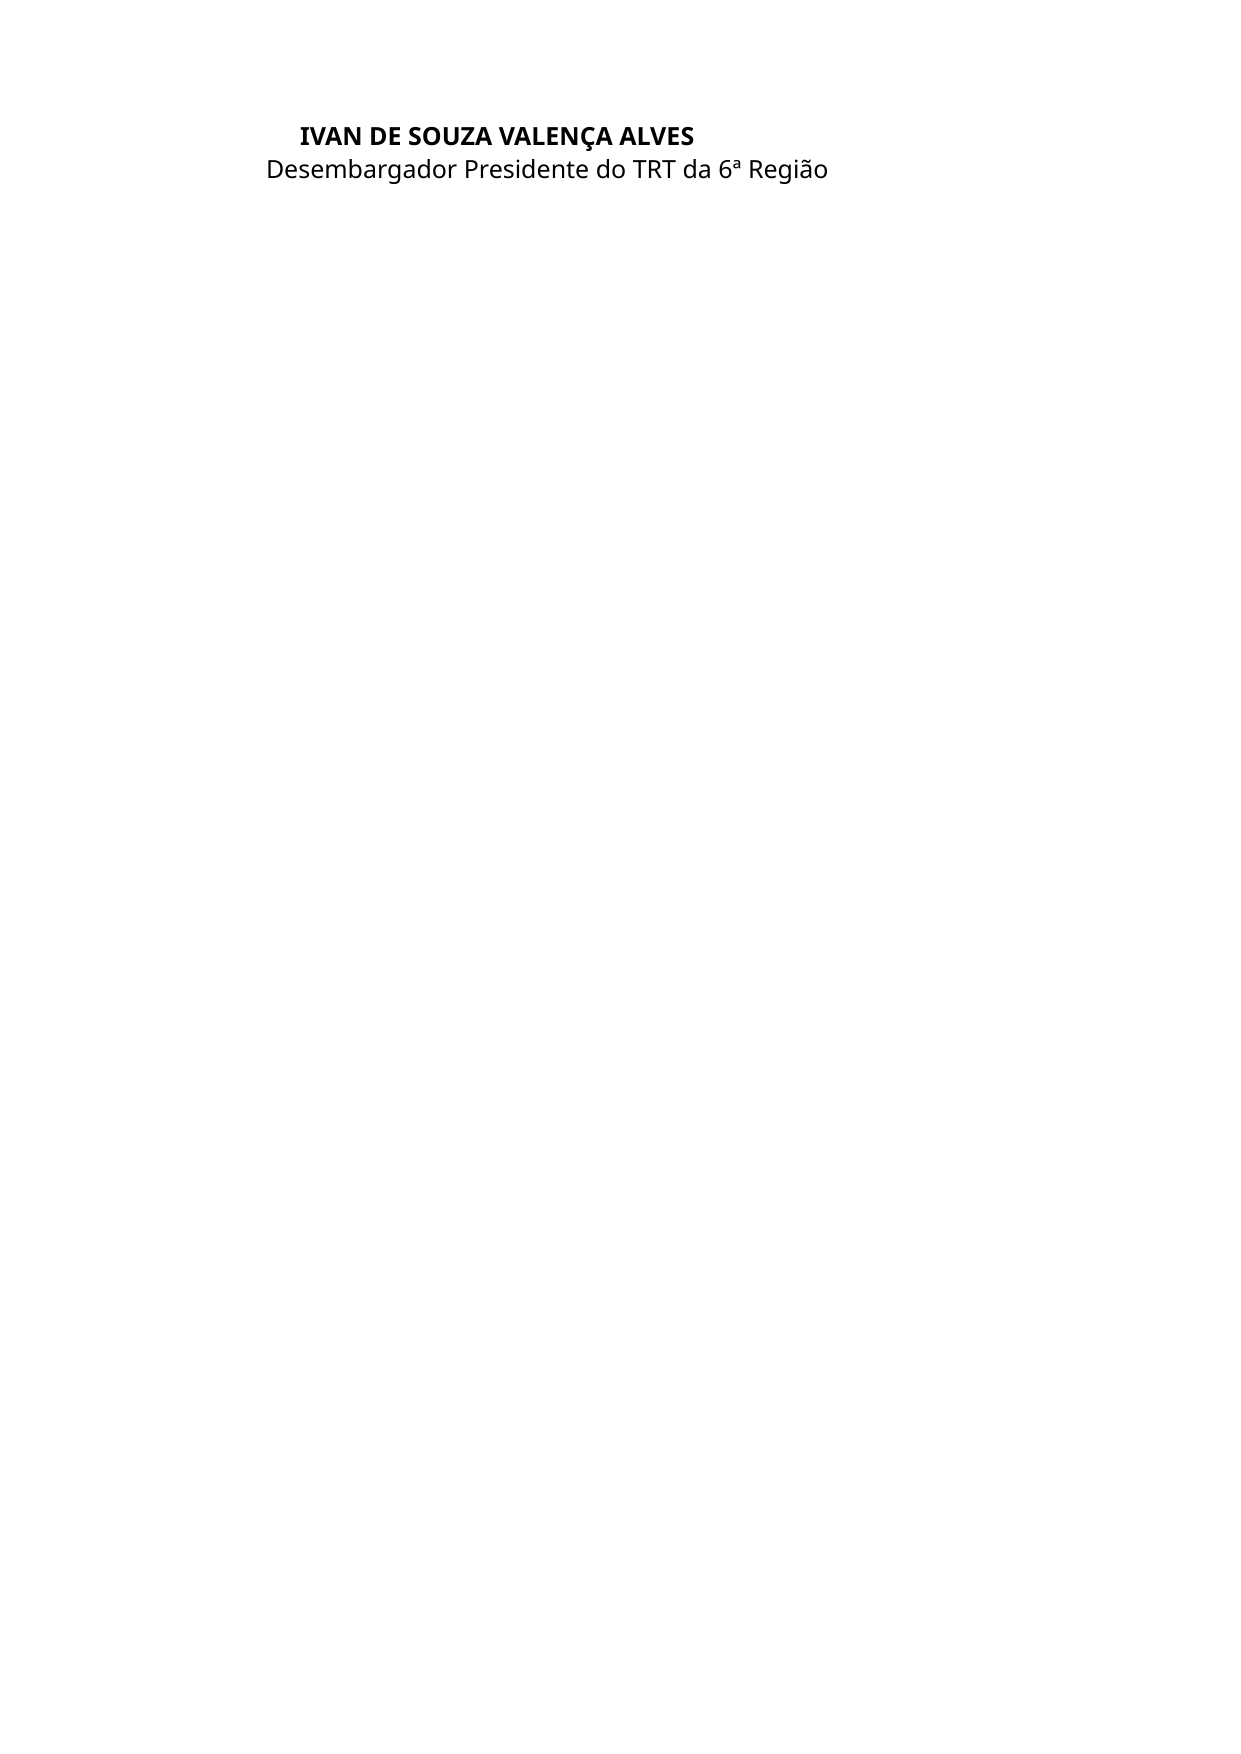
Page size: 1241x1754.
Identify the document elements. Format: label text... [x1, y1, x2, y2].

text Desembargador Presidente do TRT da 6ª Região [118, 152, 1122, 186]
text IVAN DE SOUZA VALENÇA ALVES [118, 118, 1122, 152]
